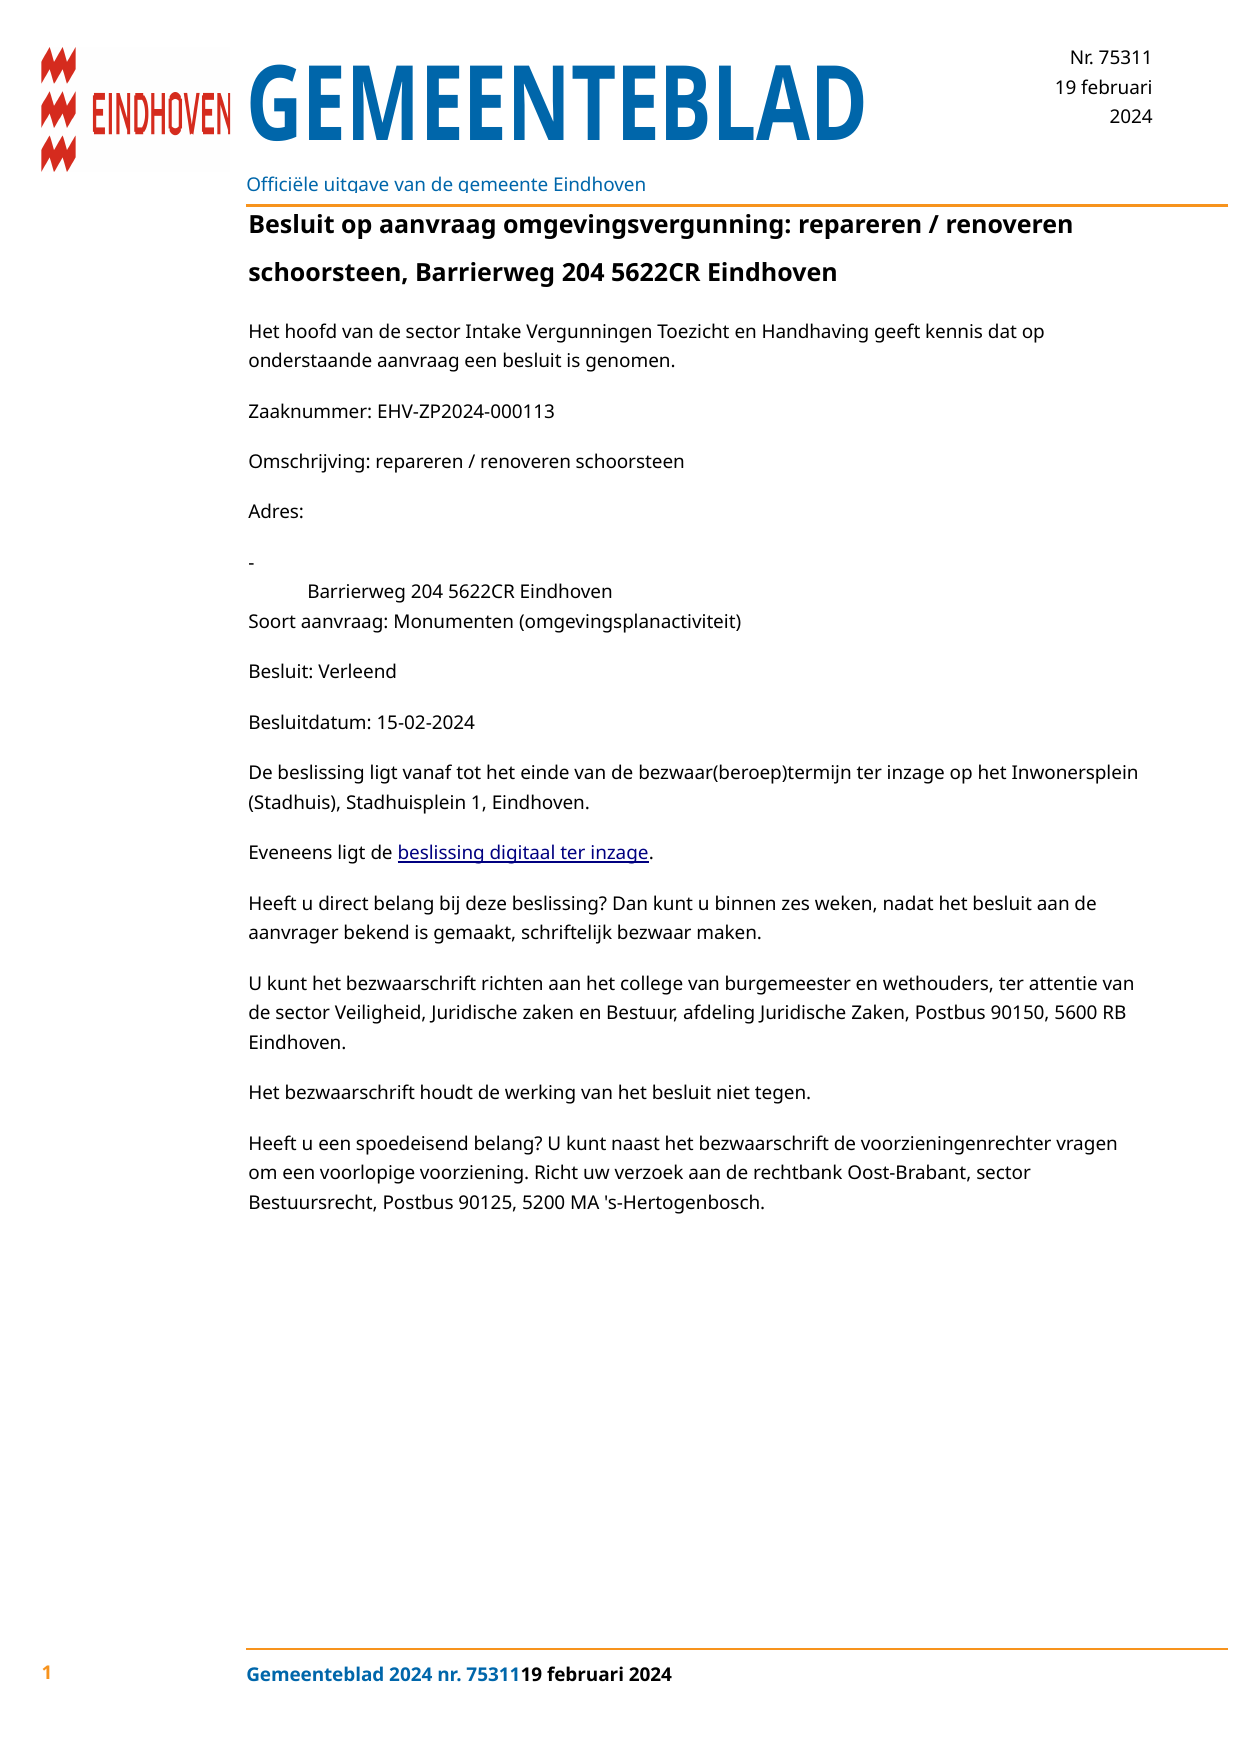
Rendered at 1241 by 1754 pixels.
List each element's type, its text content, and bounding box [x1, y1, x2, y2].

text Besluit op aanvraag omgevingsvergunning: repareren / renoveren schoorsteen, Barrierweg 204 5622CR Eindhoven [248, 207, 1152, 288]
text Heeft u een spoedeisend belang? U kunt naast het bezwaarschrift de voorzieningenrechter vragen om een voorlopige voorziening. Richt uw verzoek aan de rechtbank Oost-Brabant, sector Bestuursrecht, Postbus 90125, 5200 MA 's-Hertogenbosch. [248, 1130, 1152, 1215]
text Soort aanvraag: Monumenten (omgevingsplanactiviteit) [248, 608, 1152, 634]
text Het bezwaarschrift houdt de werking van het besluit niet tegen. [248, 1079, 1152, 1105]
text Omschrijving: repareren / renoveren schoorsteen [248, 448, 1152, 474]
text U kunt het bezwaarschrift richten aan het college van burgemeester en wethouders, ter attentie van de sector Veiligheid, Juridische zaken en Bestuur, afdeling Juridische Zaken, Postbus 90150, 5600 RB Eindhoven. [248, 970, 1152, 1055]
text De beslissing ligt vanaf tot het einde van de bezwaar(beroep)termijn ter inzage op het Inwonersplein (Stadhuis), Stadhuisplein 1, Eindhoven. [248, 759, 1152, 815]
text Eveneens ligt de beslissing digitaal ter inzage. [248, 839, 1152, 865]
text Besluitdatum: 15-02-2024 [248, 709, 1152, 735]
text Heeft u direct belang bij deze beslissing? Dan kunt u binnen zes weken, nadat het besluit aan de aanvrager bekend is gemaakt, schriftelijk bezwaar maken. [248, 890, 1152, 945]
text Het hoofd van de sector Intake Vergunningen Toezicht en Handhaving geeft kennis dat op onderstaande aanvraag een besluit is genomen. [248, 318, 1152, 373]
text Zaaknummer: EHV-ZP2024-000113 [248, 398, 1152, 424]
list Barrierweg 204 5622CR Eindhoven [248, 579, 1152, 604]
text Besluit: Verleend [248, 659, 1152, 684]
picture [41, 47, 231, 172]
text Adres: [248, 499, 1152, 524]
